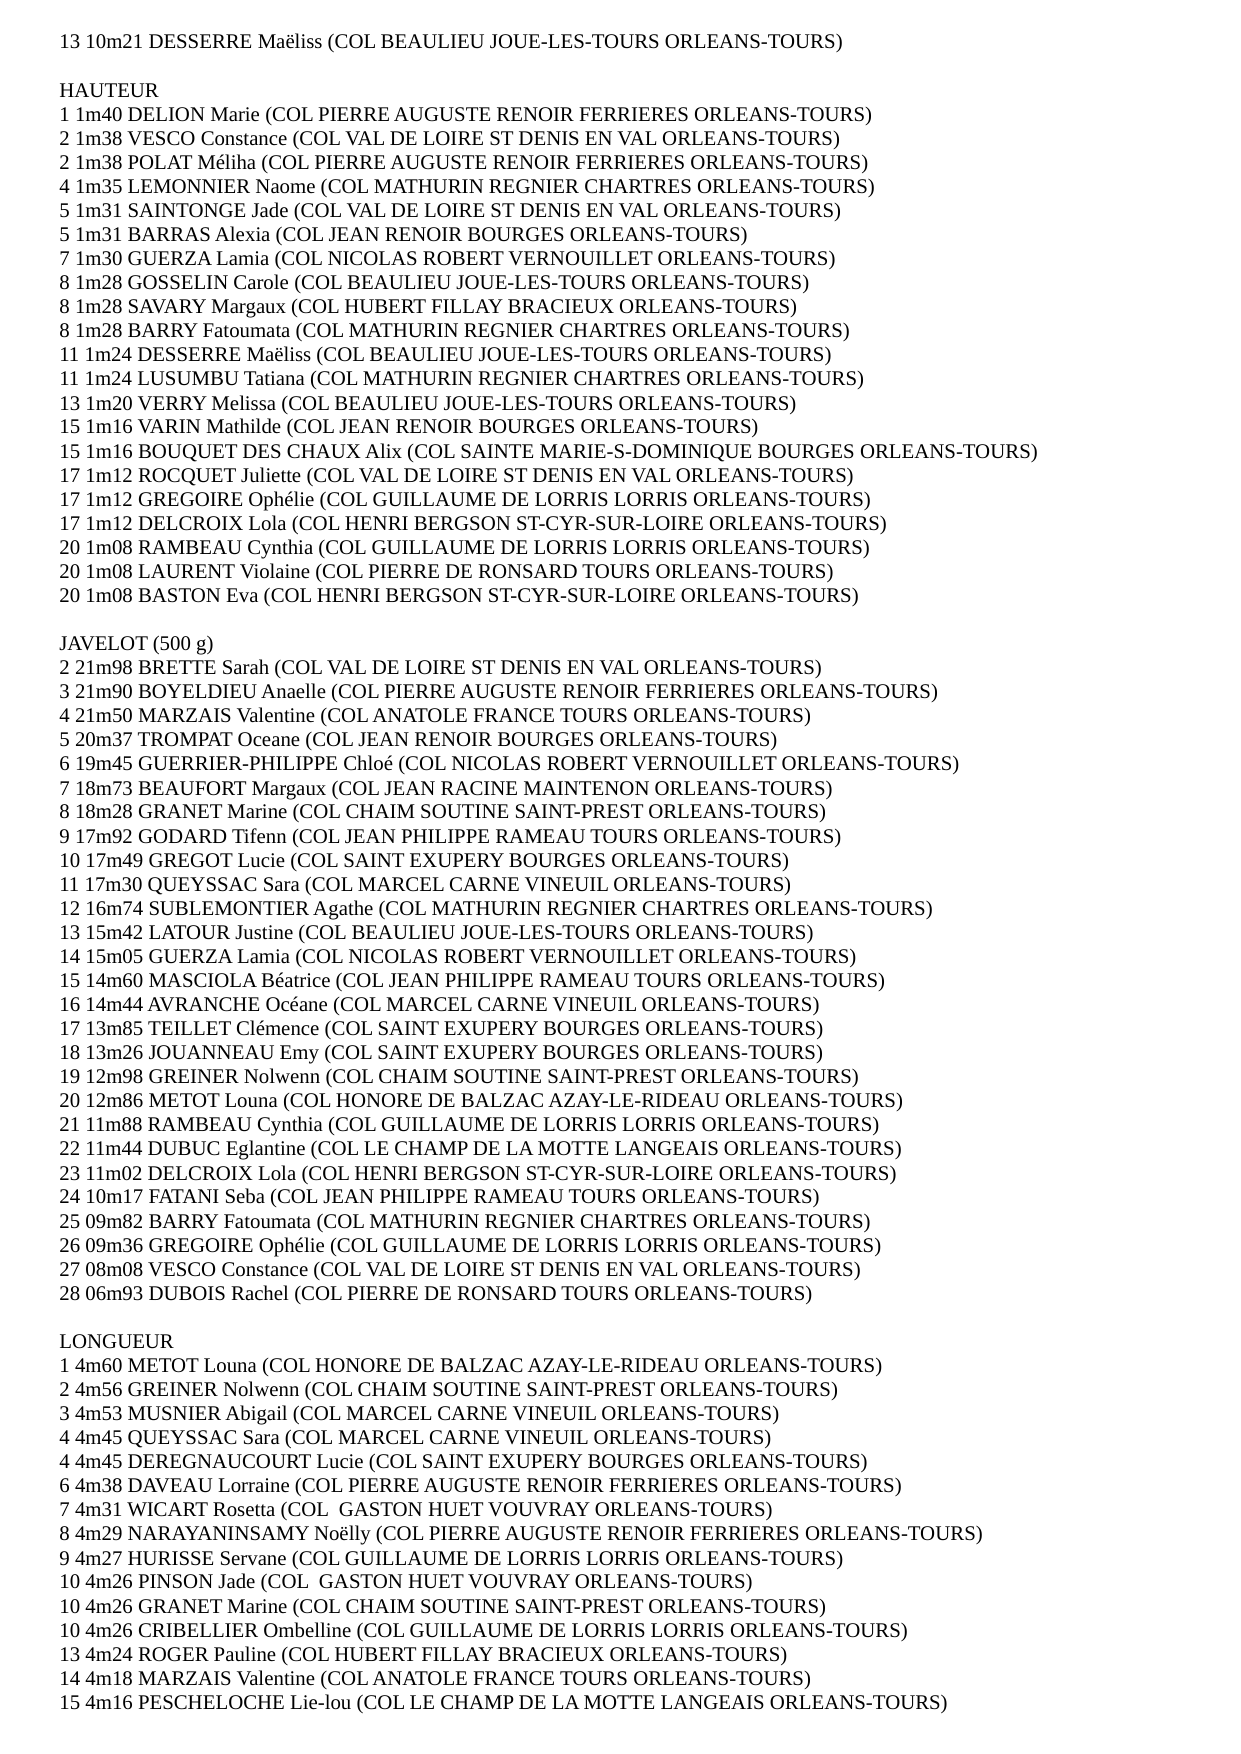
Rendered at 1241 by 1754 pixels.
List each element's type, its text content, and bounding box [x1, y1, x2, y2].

text 20 1m08 LAURENT Violaine (COL PIERRE DE RONSARD TOURS ORLEANS-TOURS) [59, 559, 1181, 583]
text 21 11m88 RAMBEAU Cynthia (COL GUILLAUME DE LORRIS LORRIS ORLEANS-TOURS) [59, 1112, 1181, 1136]
text 2 21m98 BRETTE Sarah (COL VAL DE LOIRE ST DENIS EN VAL ORLEANS-TOURS) [59, 655, 1181, 679]
text 23 11m02 DELCROIX Lola (COL HENRI BERGSON ST-CYR-SUR-LOIRE ORLEANS-TOURS) [59, 1160, 1181, 1184]
text 6 4m38 DAVEAU Lorraine (COL PIERRE AUGUSTE RENOIR FERRIERES ORLEANS-TOURS) [59, 1473, 1181, 1497]
text 9 4m27 HURISSE Servane (COL GUILLAUME DE LORRIS LORRIS ORLEANS-TOURS) [59, 1545, 1181, 1569]
text 1 4m60 METOT Louna (COL HONORE DE BALZAC AZAY-LE-RIDEAU ORLEANS-TOURS) [59, 1353, 1181, 1377]
text 8 4m29 NARAYANINSAMY Noëlly (COL PIERRE AUGUSTE RENOIR FERRIERES ORLEANS-TOURS) [59, 1521, 1181, 1545]
text 14 4m18 MARZAIS Valentine (COL ANATOLE FRANCE TOURS ORLEANS-TOURS) [59, 1666, 1181, 1690]
text 2 1m38 POLAT Méliha (COL PIERRE AUGUSTE RENOIR FERRIERES ORLEANS-TOURS) [59, 150, 1181, 174]
text 4 4m45 DEREGNAUCOURT Lucie (COL SAINT EXUPERY BOURGES ORLEANS-TOURS) [59, 1449, 1181, 1473]
text 11 17m30 QUEYSSAC Sara (COL MARCEL CARNE VINEUIL ORLEANS-TOURS) [59, 872, 1181, 896]
text 8 1m28 BARRY Fatoumata (COL MATHURIN REGNIER CHARTRES ORLEANS-TOURS) [59, 318, 1181, 342]
text 8 1m28 SAVARY Margaux (COL HUBERT FILLAY BRACIEUX ORLEANS-TOURS) [59, 294, 1181, 318]
text 3 21m90 BOYELDIEU Anaelle (COL PIERRE AUGUSTE RENOIR FERRIERES ORLEANS-TOURS) [59, 679, 1181, 703]
text 10 4m26 CRIBELLIER Ombelline (COL GUILLAUME DE LORRIS LORRIS ORLEANS-TOURS) [59, 1618, 1181, 1642]
text 20 1m08 BASTON Eva (COL HENRI BERGSON ST-CYR-SUR-LOIRE ORLEANS-TOURS) [59, 583, 1181, 607]
text 19 12m98 GREINER Nolwenn (COL CHAIM SOUTINE SAINT-PREST ORLEANS-TOURS) [59, 1064, 1181, 1088]
text 11 1m24 DESSERRE Maëliss (COL BEAULIEU JOUE-LES-TOURS ORLEANS-TOURS) [59, 342, 1181, 366]
text 17 13m85 TEILLET Clémence (COL SAINT EXUPERY BOURGES ORLEANS-TOURS) [59, 1016, 1181, 1040]
text 4 1m35 LEMONNIER Naome (COL MATHURIN REGNIER CHARTRES ORLEANS-TOURS) [59, 174, 1181, 198]
text 15 4m16 PESCHELOCHE Lie-lou (COL LE CHAMP DE LA MOTTE LANGEAIS ORLEANS-TOURS) [59, 1690, 1181, 1714]
text 12 16m74 SUBLEMONTIER Agathe (COL MATHURIN REGNIER CHARTRES ORLEANS-TOURS) [59, 896, 1181, 920]
text 2 1m38 VESCO Constance (COL VAL DE LOIRE ST DENIS EN VAL ORLEANS-TOURS) [59, 126, 1181, 150]
text 26 09m36 GREGOIRE Ophélie (COL GUILLAUME DE LORRIS LORRIS ORLEANS-TOURS) [59, 1233, 1181, 1257]
text 4 4m45 QUEYSSAC Sara (COL MARCEL CARNE VINEUIL ORLEANS-TOURS) [59, 1425, 1181, 1449]
text 22 11m44 DUBUC Eglantine (COL LE CHAMP DE LA MOTTE LANGEAIS ORLEANS-TOURS) [59, 1136, 1181, 1160]
text 16 14m44 AVRANCHE Océane (COL MARCEL CARNE VINEUIL ORLEANS-TOURS) [59, 992, 1181, 1016]
text 8 18m28 GRANET Marine (COL CHAIM SOUTINE SAINT-PREST ORLEANS-TOURS) [59, 799, 1181, 823]
text 6 19m45 GUERRIER-PHILIPPE Chloé (COL NICOLAS ROBERT VERNOUILLET ORLEANS-TOURS) [59, 751, 1181, 775]
text HAUTEUR [59, 78, 1181, 102]
text 27 08m08 VESCO Constance (COL VAL DE LOIRE ST DENIS EN VAL ORLEANS-TOURS) [59, 1257, 1181, 1281]
text JAVELOT (500 g) [59, 631, 1181, 655]
text 7 4m31 WICART Rosetta (COL GASTON HUET VOUVRAY ORLEANS-TOURS) [59, 1497, 1181, 1521]
text 8 1m28 GOSSELIN Carole (COL BEAULIEU JOUE-LES-TOURS ORLEANS-TOURS) [59, 270, 1181, 294]
text 10 17m49 GREGOT Lucie (COL SAINT EXUPERY BOURGES ORLEANS-TOURS) [59, 848, 1181, 872]
text 20 12m86 METOT Louna (COL HONORE DE BALZAC AZAY-LE-RIDEAU ORLEANS-TOURS) [59, 1088, 1181, 1112]
text 17 1m12 ROCQUET Juliette (COL VAL DE LOIRE ST DENIS EN VAL ORLEANS-TOURS) [59, 463, 1181, 487]
text LONGUEUR [59, 1329, 1181, 1353]
text 2 4m56 GREINER Nolwenn (COL CHAIM SOUTINE SAINT-PREST ORLEANS-TOURS) [59, 1377, 1181, 1401]
text 5 1m31 BARRAS Alexia (COL JEAN RENOIR BOURGES ORLEANS-TOURS) [59, 222, 1181, 246]
text 10 4m26 PINSON Jade (COL GASTON HUET VOUVRAY ORLEANS-TOURS) [59, 1569, 1181, 1593]
text 28 06m93 DUBOIS Rachel (COL PIERRE DE RONSARD TOURS ORLEANS-TOURS) [59, 1281, 1181, 1305]
text 7 1m30 GUERZA Lamia (COL NICOLAS ROBERT VERNOUILLET ORLEANS-TOURS) [59, 246, 1181, 270]
text 14 15m05 GUERZA Lamia (COL NICOLAS ROBERT VERNOUILLET ORLEANS-TOURS) [59, 944, 1181, 968]
text 20 1m08 RAMBEAU Cynthia (COL GUILLAUME DE LORRIS LORRIS ORLEANS-TOURS) [59, 535, 1181, 559]
text 1 1m40 DELION Marie (COL PIERRE AUGUSTE RENOIR FERRIERES ORLEANS-TOURS) [59, 102, 1181, 126]
text 18 13m26 JOUANNEAU Emy (COL SAINT EXUPERY BOURGES ORLEANS-TOURS) [59, 1040, 1181, 1064]
text 15 1m16 VARIN Mathilde (COL JEAN RENOIR BOURGES ORLEANS-TOURS) [59, 414, 1181, 438]
text 13 10m21 DESSERRE Maëliss (COL BEAULIEU JOUE-LES-TOURS ORLEANS-TOURS) [59, 29, 1181, 53]
text 13 4m24 ROGER Pauline (COL HUBERT FILLAY BRACIEUX ORLEANS-TOURS) [59, 1642, 1181, 1666]
text 25 09m82 BARRY Fatoumata (COL MATHURIN REGNIER CHARTRES ORLEANS-TOURS) [59, 1208, 1181, 1233]
text 9 17m92 GODARD Tifenn (COL JEAN PHILIPPE RAMEAU TOURS ORLEANS-TOURS) [59, 823, 1181, 848]
text 15 14m60 MASCIOLA Béatrice (COL JEAN PHILIPPE RAMEAU TOURS ORLEANS-TOURS) [59, 968, 1181, 992]
text 5 20m37 TROMPAT Oceane (COL JEAN RENOIR BOURGES ORLEANS-TOURS) [59, 727, 1181, 751]
text 7 18m73 BEAUFORT Margaux (COL JEAN RACINE MAINTENON ORLEANS-TOURS) [59, 775, 1181, 799]
text 11 1m24 LUSUMBU Tatiana (COL MATHURIN REGNIER CHARTRES ORLEANS-TOURS) [59, 366, 1181, 390]
text 17 1m12 DELCROIX Lola (COL HENRI BERGSON ST-CYR-SUR-LOIRE ORLEANS-TOURS) [59, 511, 1181, 535]
text 17 1m12 GREGOIRE Ophélie (COL GUILLAUME DE LORRIS LORRIS ORLEANS-TOURS) [59, 487, 1181, 511]
text 5 1m31 SAINTONGE Jade (COL VAL DE LOIRE ST DENIS EN VAL ORLEANS-TOURS) [59, 198, 1181, 222]
text 10 4m26 GRANET Marine (COL CHAIM SOUTINE SAINT-PREST ORLEANS-TOURS) [59, 1593, 1181, 1618]
text 13 15m42 LATOUR Justine (COL BEAULIEU JOUE-LES-TOURS ORLEANS-TOURS) [59, 920, 1181, 944]
text 4 21m50 MARZAIS Valentine (COL ANATOLE FRANCE TOURS ORLEANS-TOURS) [59, 703, 1181, 727]
text 3 4m53 MUSNIER Abigail (COL MARCEL CARNE VINEUIL ORLEANS-TOURS) [59, 1401, 1181, 1425]
text 13 1m20 VERRY Melissa (COL BEAULIEU JOUE-LES-TOURS ORLEANS-TOURS) [59, 390, 1181, 414]
text 15 1m16 BOUQUET DES CHAUX Alix (COL SAINTE MARIE-S-DOMINIQUE BOURGES ORLEANS-TOURS) [59, 438, 1181, 463]
text 24 10m17 FATANI Seba (COL JEAN PHILIPPE RAMEAU TOURS ORLEANS-TOURS) [59, 1184, 1181, 1208]
